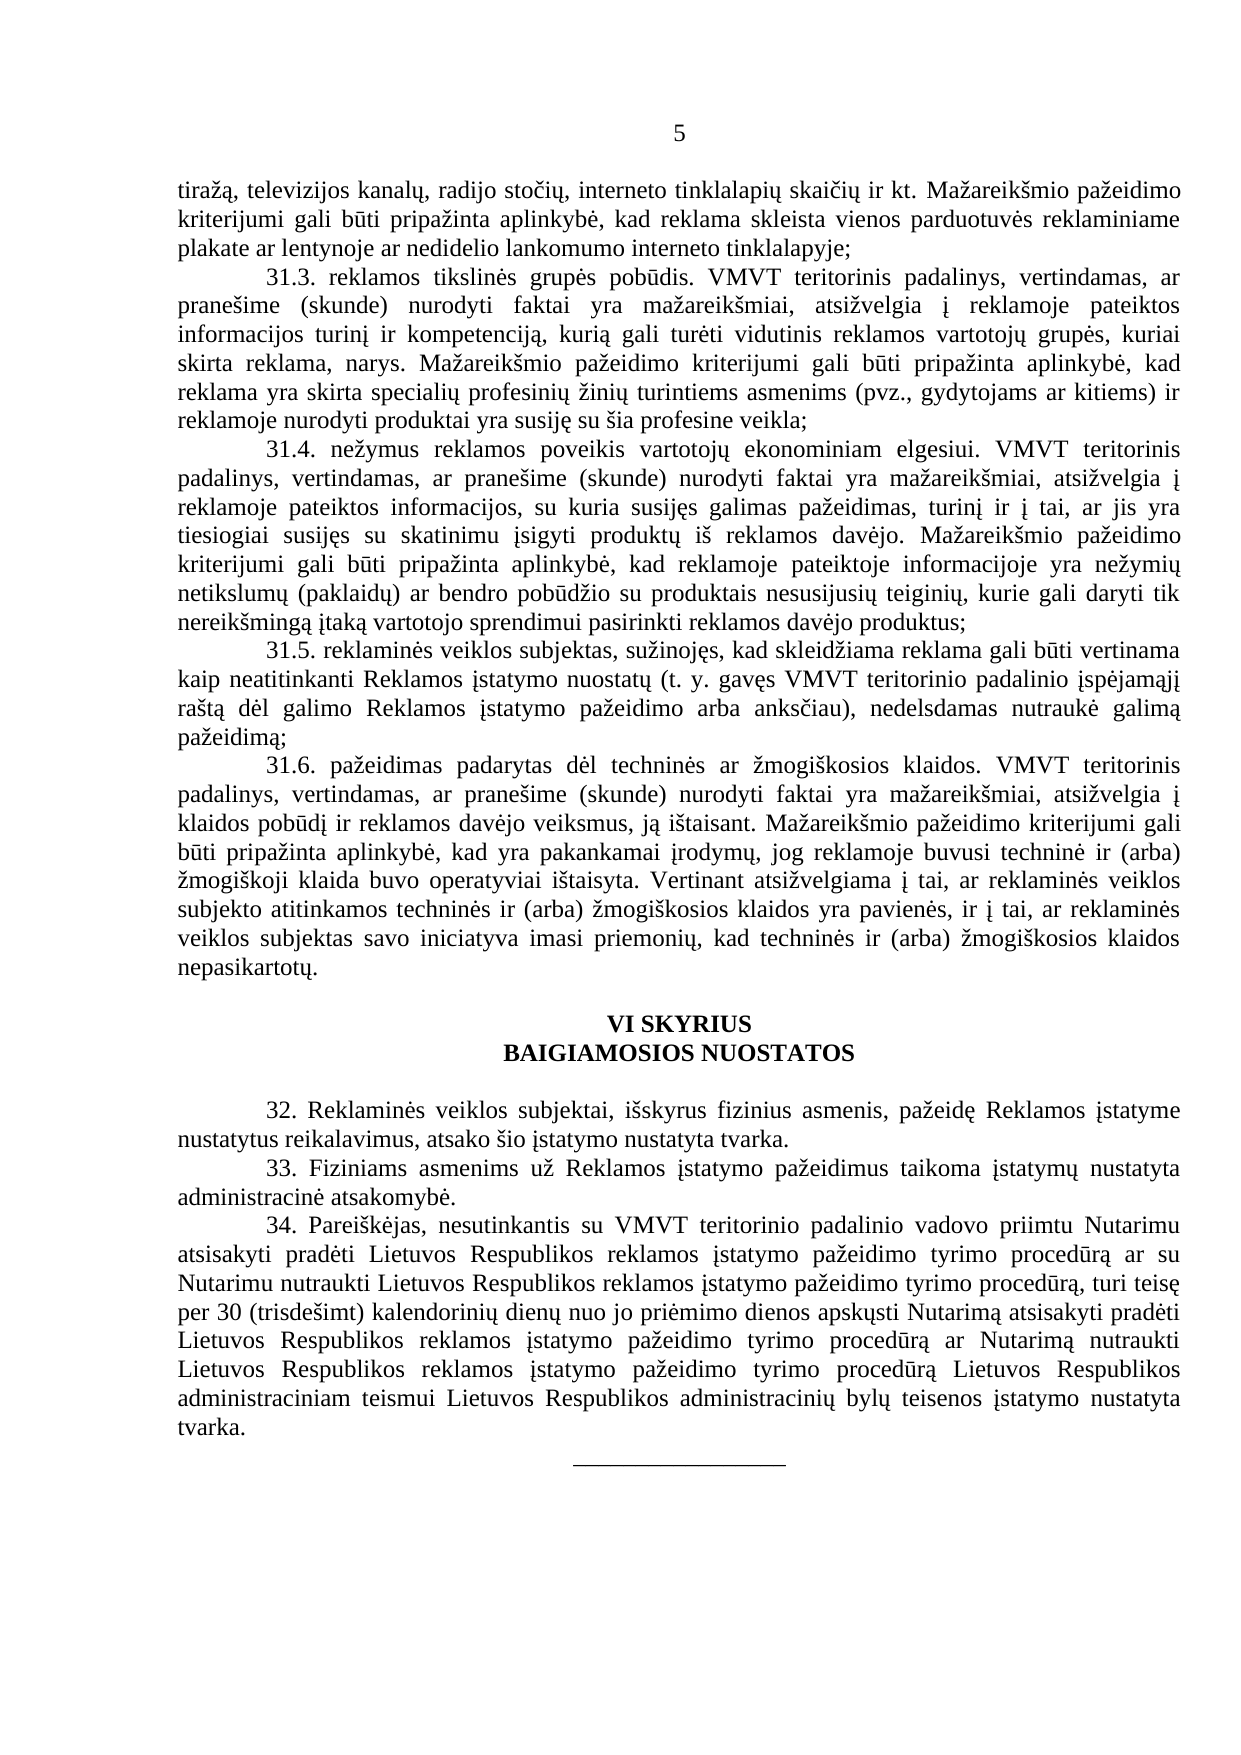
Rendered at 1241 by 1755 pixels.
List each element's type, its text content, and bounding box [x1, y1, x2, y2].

text tiražą, televizijos kanalų, radijo stočių, interneto tinklalapių skaičių ir kt. Mažareikšmio pažeidimo kriterijumi gali būti pripažinta aplinkybė, kad reklama skleista vienos parduotuvės reklaminiame plakate ar lentynoje ar nedidelio lankomumo interneto tinklalapyje; [177, 176, 1181, 262]
text 31.5. reklaminės veiklos subjektas, sužinojęs, kad skleidžiama reklama gali būti vertinama kaip neatitinkanti Reklamos įstatymo nuostatų (t. y. gavęs VMVT teritorinio padalinio įspėjamąjį raštą dėl galimo Reklamos įstatymo pažeidimo arba anksčiau), nedelsdamas nutraukė galimą pažeidimą; [177, 636, 1181, 751]
text 31.3. reklamos tikslinės grupės pobūdis. VMVT teritorinis padalinys, vertindamas, ar pranešime (skunde) nurodyti faktai yra mažareikšmiai, atsižvelgia į reklamoje pateiktos informacijos turinį ir kompetenciją, kurią gali turėti vidutinis reklamos vartotojų grupės, kuriai skirta reklama, narys. Mažareikšmio pažeidimo kriterijumi gali būti pripažinta aplinkybė, kad reklama yra skirta specialių profesinių žinių turintiems asmenims (pvz., gydytojams ar kitiems) ir reklamoje nurodyti produktai yra susiję su šia profesine veikla; [177, 262, 1181, 434]
text 31.4. nežymus reklamos poveikis vartotojų ekonominiam elgesiui. VMVT teritorinis padalinys, vertindamas, ar pranešime (skunde) nurodyti faktai yra mažareikšmiai, atsižvelgia į reklamoje pateiktos informacijos, su kuria susijęs galimas pažeidimas, turinį ir į tai, ar jis yra tiesiogiai susijęs su skatinimu įsigyti produktų iš reklamos davėjo. Mažareikšmio pažeidimo kriterijumi gali būti pripažinta aplinkybė, kad reklamoje pateiktoje informacijoje yra nežymių netikslumų (paklaidų) ar bendro pobūdžio su produktais nesusijusių teiginių, kurie gali daryti tik nereikšmingą įtaką vartotojo sprendimui pasirinkti reklamos davėjo produktus; [177, 434, 1181, 636]
text _________________ [177, 1441, 1181, 1469]
text 31.6. pažeidimas padarytas dėl techninės ar žmogiškosios klaidos. VMVT teritorinis padalinys, vertindamas, ar pranešime (skunde) nurodyti faktai yra mažareikšmiai, atsižvelgia į klaidos pobūdį ir reklamos davėjo veiksmus, ją ištaisant. Mažareikšmio pažeidimo kriterijumi gali būti pripažinta aplinkybė, kad yra pakankamai įrodymų, jog reklamoje buvusi techninė ir (arba) žmogiškoji klaida buvo operatyviai ištaisyta. Vertinant atsižvelgiama į tai, ar reklaminės veiklos subjekto atitinkamos techninės ir (arba) žmogiškosios klaidos yra pavienės, ir į tai, ar reklaminės veiklos subjektas savo iniciatyva imasi priemonių, kad techninės ir (arba) žmogiškosios klaidos nepasikartotų. [177, 751, 1181, 981]
text 33. Fiziniams asmenims už Reklamos įstatymo pažeidimus taikoma įstatymų nustatyta administracinė atsakomybė. [177, 1153, 1181, 1211]
text 34. Pareiškėjas, nesutinkantis su VMVT teritorinio padalinio vadovo priimtu Nutarimu atsisakyti pradėti Lietuvos Respublikos reklamos įstatymo pažeidimo tyrimo procedūrą ar su Nutarimu nutraukti Lietuvos Respublikos reklamos įstatymo pažeidimo tyrimo procedūrą, turi teisę per 30 (trisdešimt) kalendorinių dienų nuo jo priėmimo dienos apskųsti Nutarimą atsisakyti pradėti Lietuvos Respublikos reklamos įstatymo pažeidimo tyrimo procedūrą ar Nutarimą nutraukti Lietuvos Respublikos reklamos įstatymo pažeidimo tyrimo procedūrą Lietuvos Respublikos administraciniam teismui Lietuvos Respublikos administracinių bylų teisenos įstatymo nustatyta tvarka. [177, 1211, 1181, 1441]
text BAIGIAMOSIOS NUOSTATOS [177, 1038, 1181, 1067]
text vI SKYRIUS [177, 1009, 1181, 1038]
text 32. Reklaminės veiklos subjektai, išskyrus fizinius asmenis, pažeidę Reklamos įstatyme nustatytus reikalavimus, atsako šio įstatymo nustatyta tvarka. [177, 1096, 1181, 1153]
